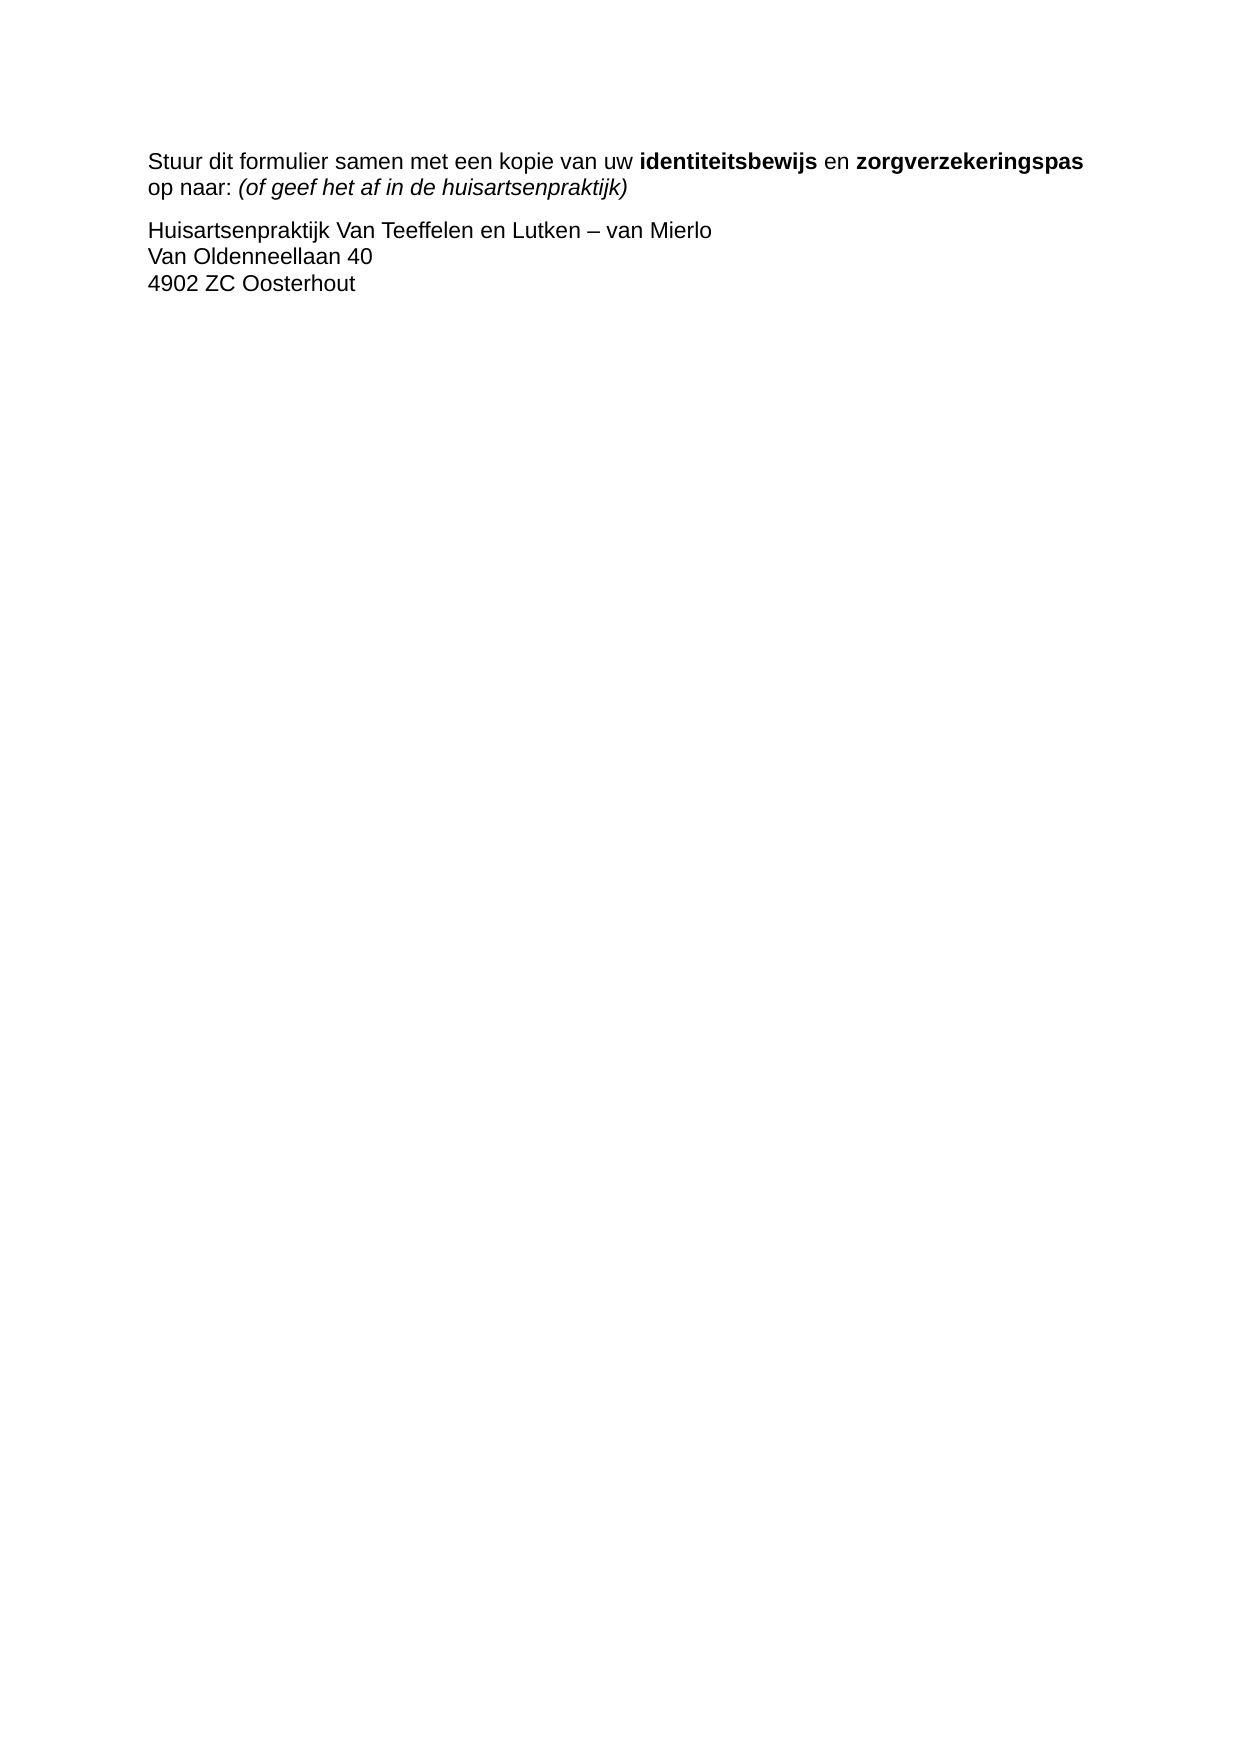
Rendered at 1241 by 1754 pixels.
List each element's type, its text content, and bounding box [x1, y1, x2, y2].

text 4902 ZC Oosterhout [148, 270, 1093, 296]
text Stuur dit formulier samen met een kopie van uw identiteitsbewijs en zorgverzekeringspas op naar: (of geef het af in de huisartsenpraktijk) [148, 148, 1093, 200]
text Van Oldenneellaan 40 [148, 243, 1093, 270]
text Huisartsenpraktijk Van Teeffelen en Lutken – van Mierlo [148, 217, 1093, 243]
